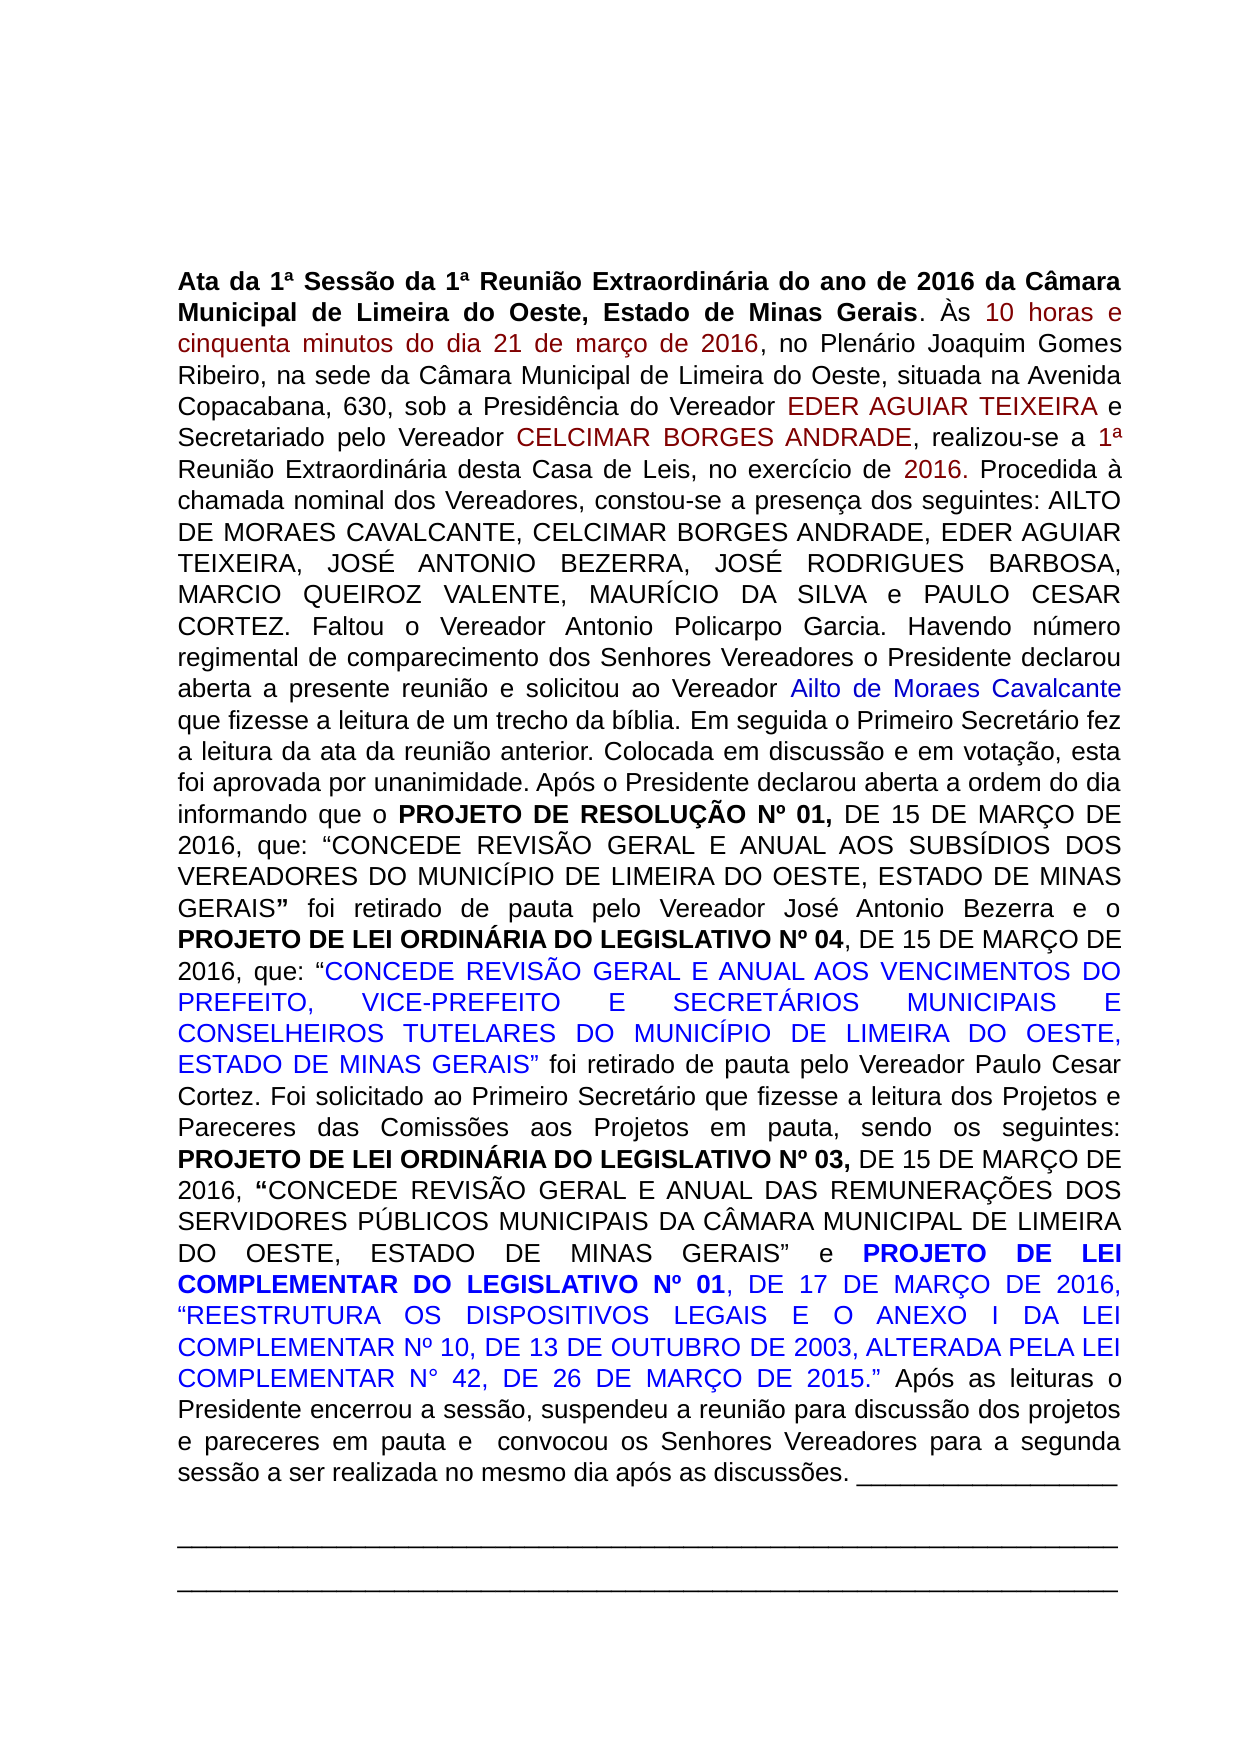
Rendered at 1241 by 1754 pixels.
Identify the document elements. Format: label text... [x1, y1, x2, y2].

text Ata da 1ª Sessão da 1ª Reunião Extraordinária do ano de 2016 da Câmara Municipal de Limeira do Oeste, Estado de Minas Gerais. Às 10 horas e cinquenta minutos do dia 21 de março de 2016, no Plenário Joaquim Gomes Ribeiro, na sede da Câmara Municipal de Limeira do Oeste, situada na Avenida Copacabana, 630, sob a Presidência do Vereador EDER AGUIAR TEIXEIRA e Secretariado pelo Vereador CELCIMAR BORGES ANDRADE, realizou-se a 1ª Reunião Extraordinária desta Casa de Leis, no exercício de 2016. Procedida à chamada nominal dos Vereadores, constou-se a presença dos seguintes: AILTO DE MORAES CAVALCANTE, CELCIMAR BORGES ANDRADE, EDER AGUIAR TEIXEIRA, JOSÉ ANTONIO BEZERRA, JOSÉ RODRIGUES BARBOSA, MARCIO QUEIROZ VALENTE, MAURÍCIO DA SILVA e PAULO CESAR CORTEZ. Faltou o Vereador Antonio Policarpo Garcia. Havendo número regimental de comparecimento dos Senhores Vereadores o Presidente declarou aberta a presente reunião e solicitou ao Vereador Ailto de Moraes Cavalcante que fizesse a leitura de um trecho da bíblia. Em seguida o Primeiro Secretário fez a leitura da ata da reunião anterior. Colocada em discussão e em votação, esta foi aprovada por unanimidade. Após o Presidente declarou aberta a ordem do dia informando que o PROJETO DE RESOLUÇÃO Nº 01, DE 15 DE MARÇO DE 2016, que: “Concede revisão geral e anual aos subsídios dos Vereadores do Município de Limeira do Oeste, Estado de Minas Gerais” foi retirado de pauta pelo Vereador José Antonio Bezerra e o PROJETO DE LEI ORDINÁRIA DO LEGISLATIVO Nº 04, DE 15 DE MARÇO DE 2016, que: “Concede revisão geral e anual aos vencimentos do Prefeito, Vice-Prefeito e Secretários Municipais E CONSELHEIROS TUTELARES do Município de Limeira do Oeste, Estado de Minas Gerais” foi retirado de pauta pelo Vereador Paulo Cesar Cortez. Foi solicitado ao Primeiro Secretário que fizesse a leitura dos Projetos e Pareceres das Comissões aos Projetos em pauta, sendo os seguintes: PROJETO DE LEI ORDINÁRIA DO LEGISLATIVO Nº 03, DE 15 DE MARÇO DE 2016, “CONCEDE REVISÃO GERAL E ANUAL DAS REMUNERAÇÕES DOS SERVIDORES PÚBLICOS MUNICIPAIS DA CÂMARA MUNICIPAL DE LIMEIRA DO OESTE, ESTADO DE MINAS GERAIS” e PROJETO DE LEI COMPLEMENTAR DO LEGISLATIVO Nº 01, DE 17 DE MARÇO DE 2016, “REESTRUTURA OS DISPOSITIVOS LEGAIS E O ANEXO I DA LEI COMPLEMENTAR Nº 10, DE 13 DE OUTUBRO DE 2003, ALTERADA PELA LEI COMPLEMENTAR N° 42, DE 26 DE MARÇO DE 2015.” Após as leituras o Presidente encerrou a sessão, suspendeu a reunião para discussão dos projetos e pareceres em pauta e convocou os Senhores Vereadores para a segunda sessão a ser realizada no mesmo dia após as discussões. __________________ [177, 266, 1122, 1487]
text _________________________________________________________________ [177, 1563, 1122, 1593]
text _________________________________________________________________ [177, 1519, 1122, 1548]
